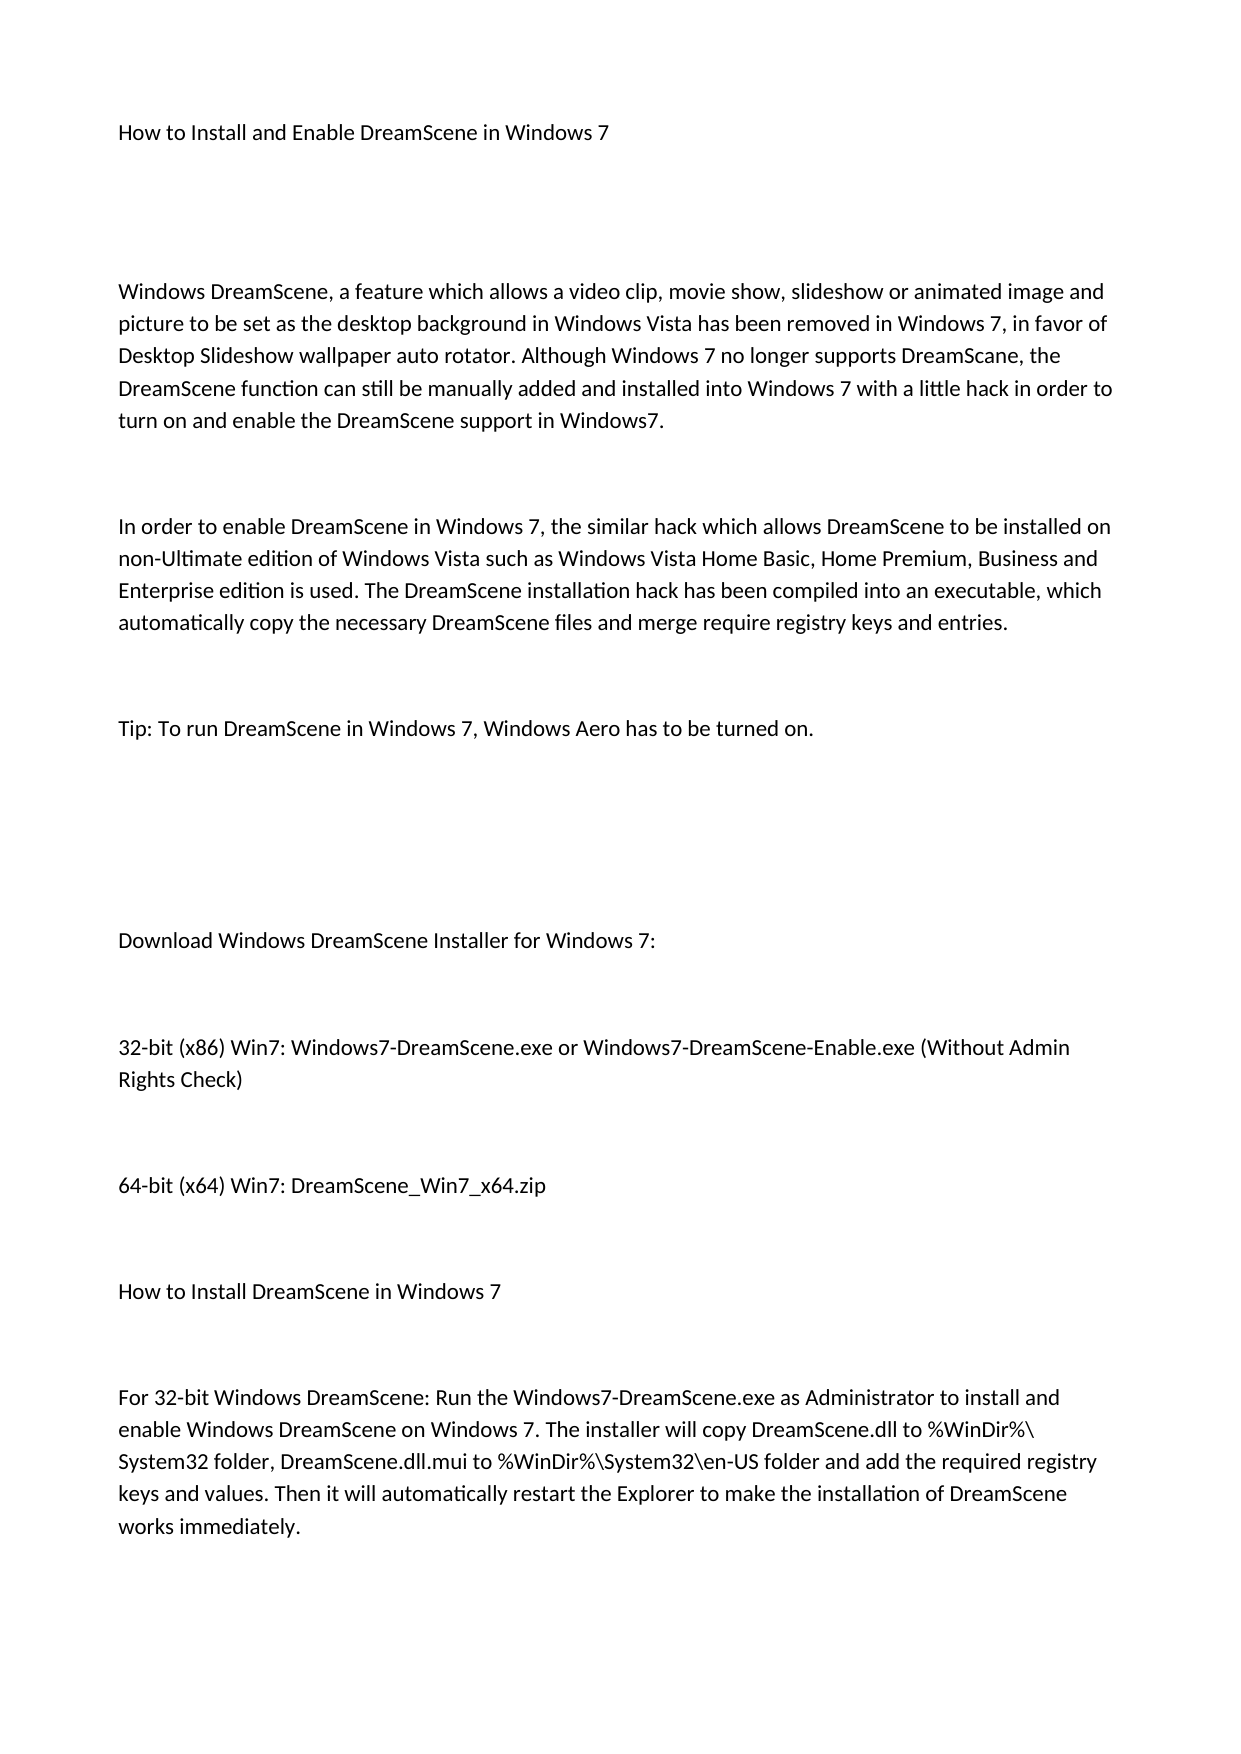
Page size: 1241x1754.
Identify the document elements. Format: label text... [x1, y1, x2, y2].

text Tip: To run DreamScene in Windows 7, Windows Aero has to be turned on. [118, 714, 1122, 743]
text How to Install DreamScene in Windows 7 [118, 1277, 1122, 1305]
text 64-bit (x64) Win7: DreamScene_Win7_x64.zip [118, 1171, 1122, 1199]
text In order to enable DreamScene in Windows 7, the similar hack which allows DreamScene to be installed on non-Ultimate edition of Windows Vista such as Windows Vista Home Basic, Home Premium, Business and Enterprise edition is used. The DreamScene installation hack has been compiled into an executable, which automatically copy the necessary DreamScene files and merge require registry keys and entries. [118, 512, 1122, 637]
text How to Install and Enable DreamScene in Windows 7 [118, 118, 1122, 146]
text Windows DreamScene, a feature which allows a video clip, movie show, slideshow or animated image and picture to be set as the desktop background in Windows Vista has been removed in Windows 7, in favor of Desktop Slideshow wallpaper auto rotator. Although Windows 7 no longer supports DreamScane, the DreamScene function can still be manually added and installed into Windows 7 with a little hack in order to turn on and enable the DreamScene support in Windows7. [118, 277, 1122, 434]
text 32-bit (x86) Win7: Windows7-DreamScene.exe or Windows7-DreamScene-Enable.exe (Without Admin Rights Check) [118, 1033, 1122, 1093]
text For 32-bit Windows DreamScene: Run the Windows7-DreamScene.exe as Administrator to install and enable Windows DreamScene on Windows 7. The installer will copy DreamScene.dll to %WinDir%\System32 folder, DreamScene.dll.mui to %WinDir%\System32\en-US folder and add the required registry keys and values. Then it will automatically restart the Explorer to make the installation of DreamScene works immediately. [118, 1383, 1122, 1540]
text Download Windows DreamScene Installer for Windows 7: [118, 927, 1122, 955]
